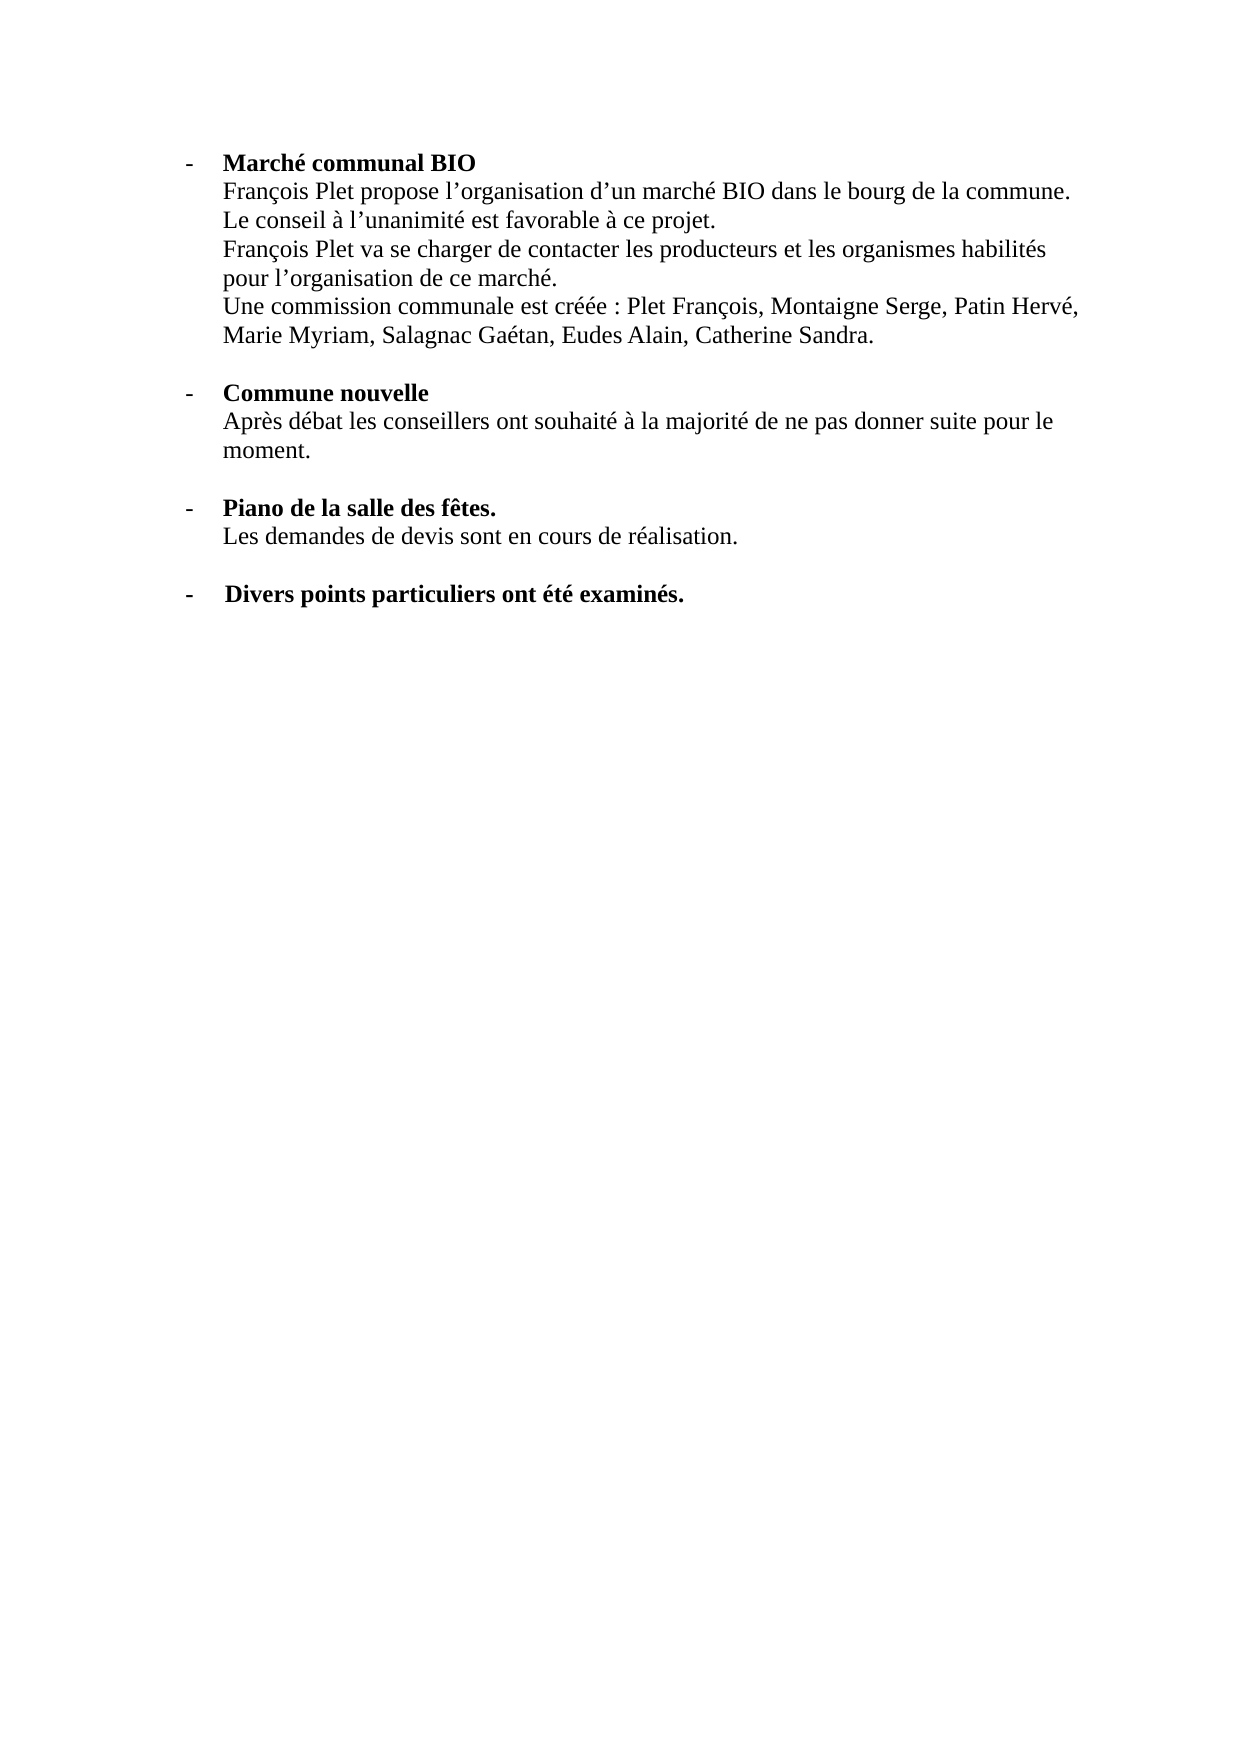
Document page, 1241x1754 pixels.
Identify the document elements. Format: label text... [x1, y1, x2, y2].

list Une commission communale est créée : Plet François, Montaigne Serge, Patin Hervé, Marie Myriam, Salagnac Gaétan, Eudes Alain, Catherine Sandra. [223, 291, 1093, 349]
list Piano de la salle des fêtes. [185, 493, 1093, 521]
list - Divers points particuliers ont été examinés. [148, 579, 1093, 608]
list Commune nouvelle [185, 378, 1093, 406]
list François Plet propose l’organisation d’un marché BIO dans le bourg de la commune. Le conseil à l’unanimité est favorable à ce projet. [223, 176, 1093, 234]
list Après débat les conseillers ont souhaité à la majorité de ne pas donner suite pour le moment. [223, 406, 1093, 464]
list François Plet va se charger de contacter les producteurs et les organismes habilités pour l’organisation de ce marché. [223, 234, 1093, 291]
list Marché communal BIO [185, 148, 1093, 176]
list Les demandes de devis sont en cours de réalisation. [223, 521, 1093, 550]
